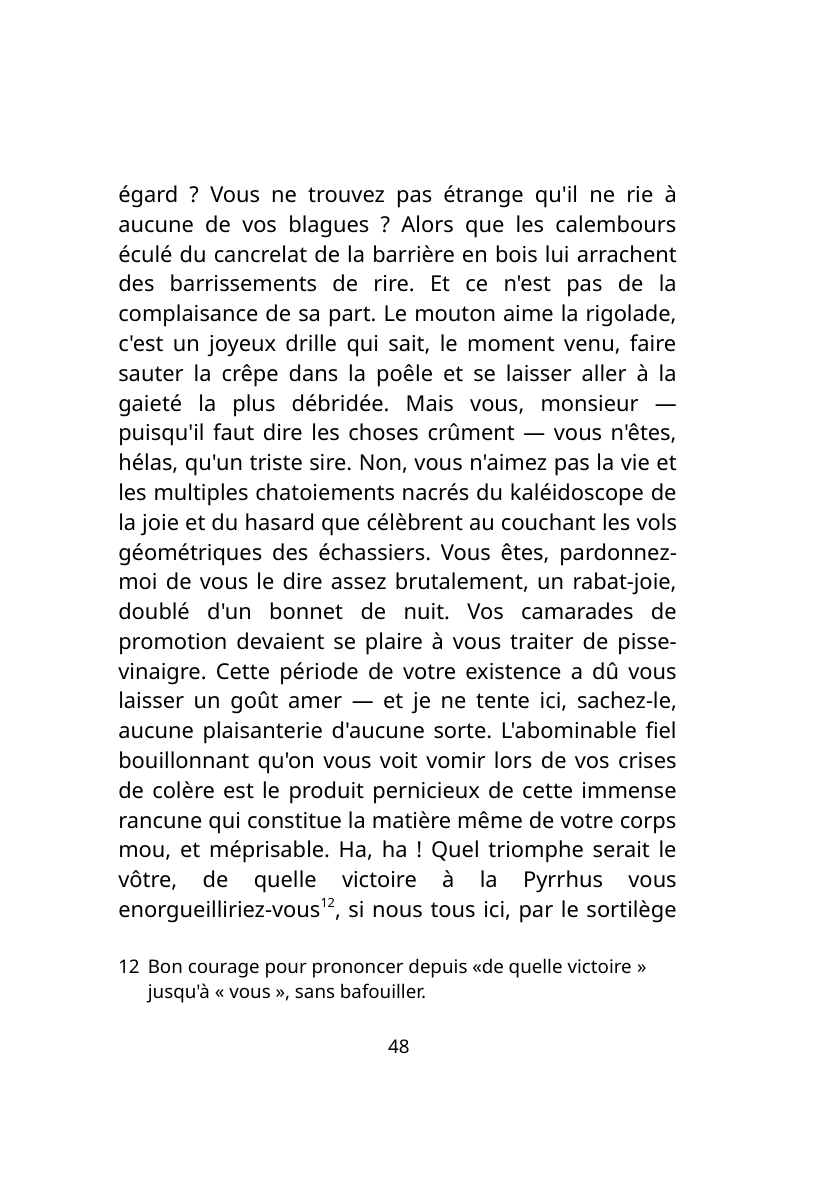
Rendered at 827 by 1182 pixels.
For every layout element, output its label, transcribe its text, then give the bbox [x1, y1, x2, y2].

text Bon courage pour prononcer depuis «de quelle victoire » jusqu'à « vous », sans bafouiller. [118, 953, 679, 1004]
text égard ? Vous ne trouvez pas étrange qu'il ne rie à aucune de vos blagues ? Alors que les calembours éculé du cancrelat de la barrière en bois lui arrachent des barrissements de rire. Et ce n'est pas de la complaisance de sa part. Le mouton aime la rigolade, c'est un joyeux drille qui sait, le moment venu, faire sauter la crêpe dans la poêle et se laisser aller à la gaieté la plus débridée. Mais vous, monsieur — puisqu'il faut dire les choses crûment — vous n'êtes, hélas, qu'un triste sire. Non, vous n'aimez pas la vie et les multiples chatoiements nacrés du kaléidoscope de la joie et du hasard que célèbrent au couchant les vols géométriques des échassiers. Vous êtes, pardonnez-moi de vous le dire assez brutalement, un rabat-joie, doublé d'un bonnet de nuit. Vos camarades de promotion devaient se plaire à vous traiter de pisse-vinaigre. Cette période de votre existence a dû vous laisser un goût amer — et je ne tente ici, sachez-le, aucune plaisanterie d'aucune sorte. L'abominable fiel bouillonnant qu'on vous voit vomir lors de vos crises de colère est le produit pernicieux de cette immense rancune qui constitue la matière même de votre corps mou, et méprisable. Ha, ha ! Quel triomphe serait le vôtre, de quelle victoire à la Pyrrhus vous enorgueilliriez-vous, si nous tous ici, par le sortilège [118, 179, 677, 924]
